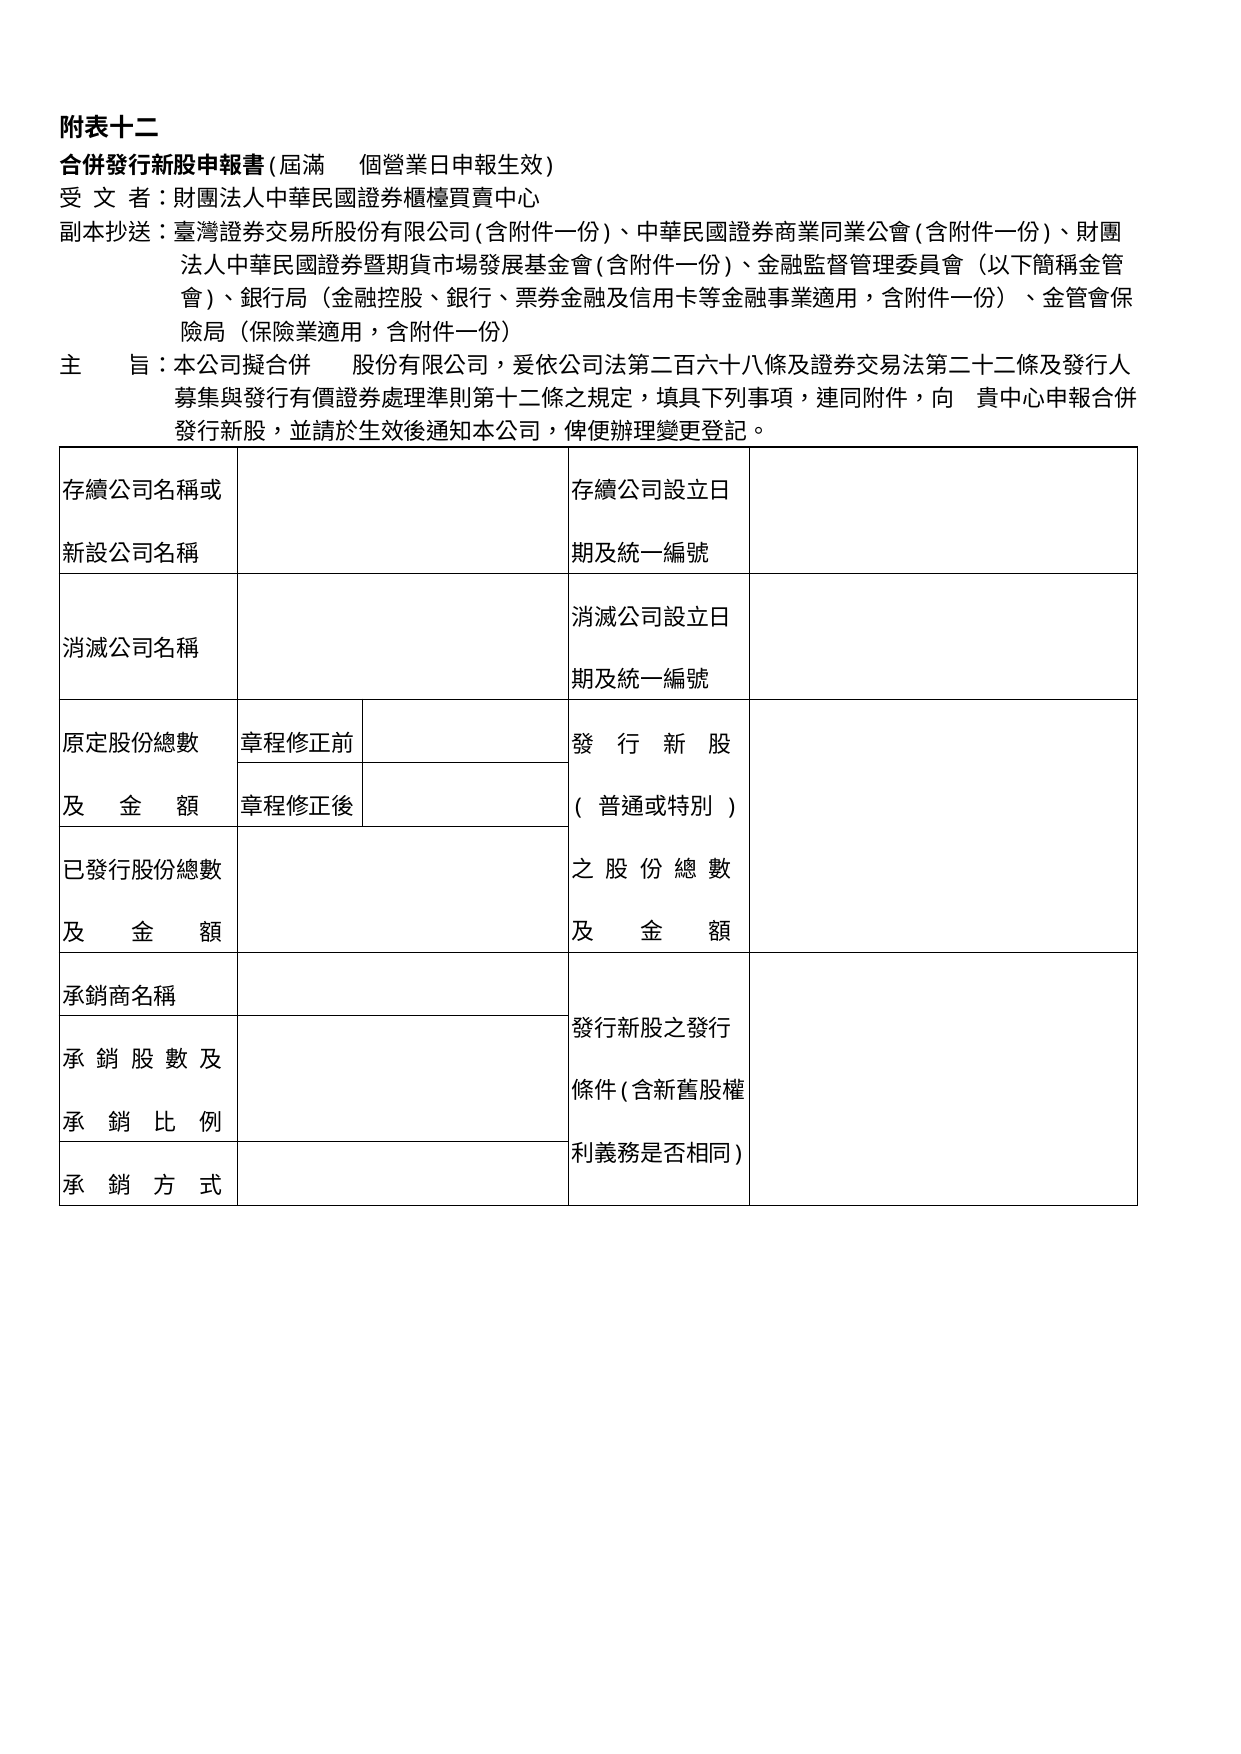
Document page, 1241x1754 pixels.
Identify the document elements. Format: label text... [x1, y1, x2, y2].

table_cell 原定股份總數 及 金 額 [60, 700, 237, 826]
table_cell [750, 574, 1137, 698]
text 主 旨：本公司擬合併 股份有限公司，爰依公司法第二百六十八條及證券交易法第二十二條及發行人募集與發行有價證券處理準則第十二條之規定，填具下列事項，連同附件，向 貴中心申報合併發行新股，並請於生效後通知本公司，俾便辦理變更登記。 [59, 347, 1137, 446]
table_cell 發 行 新 股 ( 普通或特別 ) 之 股 份 總 數 及 金 額 [569, 700, 749, 952]
table_cell 發行新股之發行 條件(含新舊股權利義務是否相同) [569, 953, 749, 1205]
table_cell 承 銷 方 式 [60, 1142, 237, 1205]
table_cell 章程修正後 [238, 763, 362, 826]
text 受 文 者：財團法人中華民國證券櫃檯買賣中心 [59, 180, 1137, 213]
table_header 存續公司設立日 期及統一編號 [569, 448, 749, 572]
table_cell [238, 953, 568, 1015]
table_cell [750, 700, 1137, 952]
table_cell [238, 827, 568, 952]
table_cell 消滅公司名稱 [60, 574, 237, 698]
table_cell [238, 574, 568, 698]
table_cell [363, 700, 568, 762]
table_cell 已發行股份總數 及 金 額 [60, 827, 237, 952]
text 附表十二 [59, 84, 1137, 147]
text 副本抄送：臺灣證券交易所股份有限公司(含附件一份)、中華民國證券商業同業公會(含附件一份)、財團法人中華民國證券暨期貨市場發展基金會(含附件一份)、金融監督管理委員會（以下簡稱金管會)、銀行局（金融控股、銀行、票券金融及信用卡等金融事業適用，含附件一份）、金管會保險局（保險業適用，含附件一份） [59, 213, 1137, 347]
text 合併發行新股申報書(屆滿 個營業日申報生效) [59, 147, 1137, 180]
table_cell 章程修正前 [238, 700, 362, 762]
table_cell 承銷商名稱 [60, 953, 237, 1015]
table_header [238, 448, 568, 572]
table_header 存續公司名稱或 新設公司名稱 [60, 448, 237, 572]
table_cell 消滅公司設立日 期及統一編號 [569, 574, 749, 698]
table_header [750, 448, 1137, 572]
table_cell [750, 953, 1137, 1205]
table_cell 承 銷 股 數 及 承 銷 比 例 [60, 1016, 237, 1141]
table_cell [238, 1016, 568, 1141]
table_cell [363, 763, 568, 826]
table_cell [238, 1142, 568, 1205]
